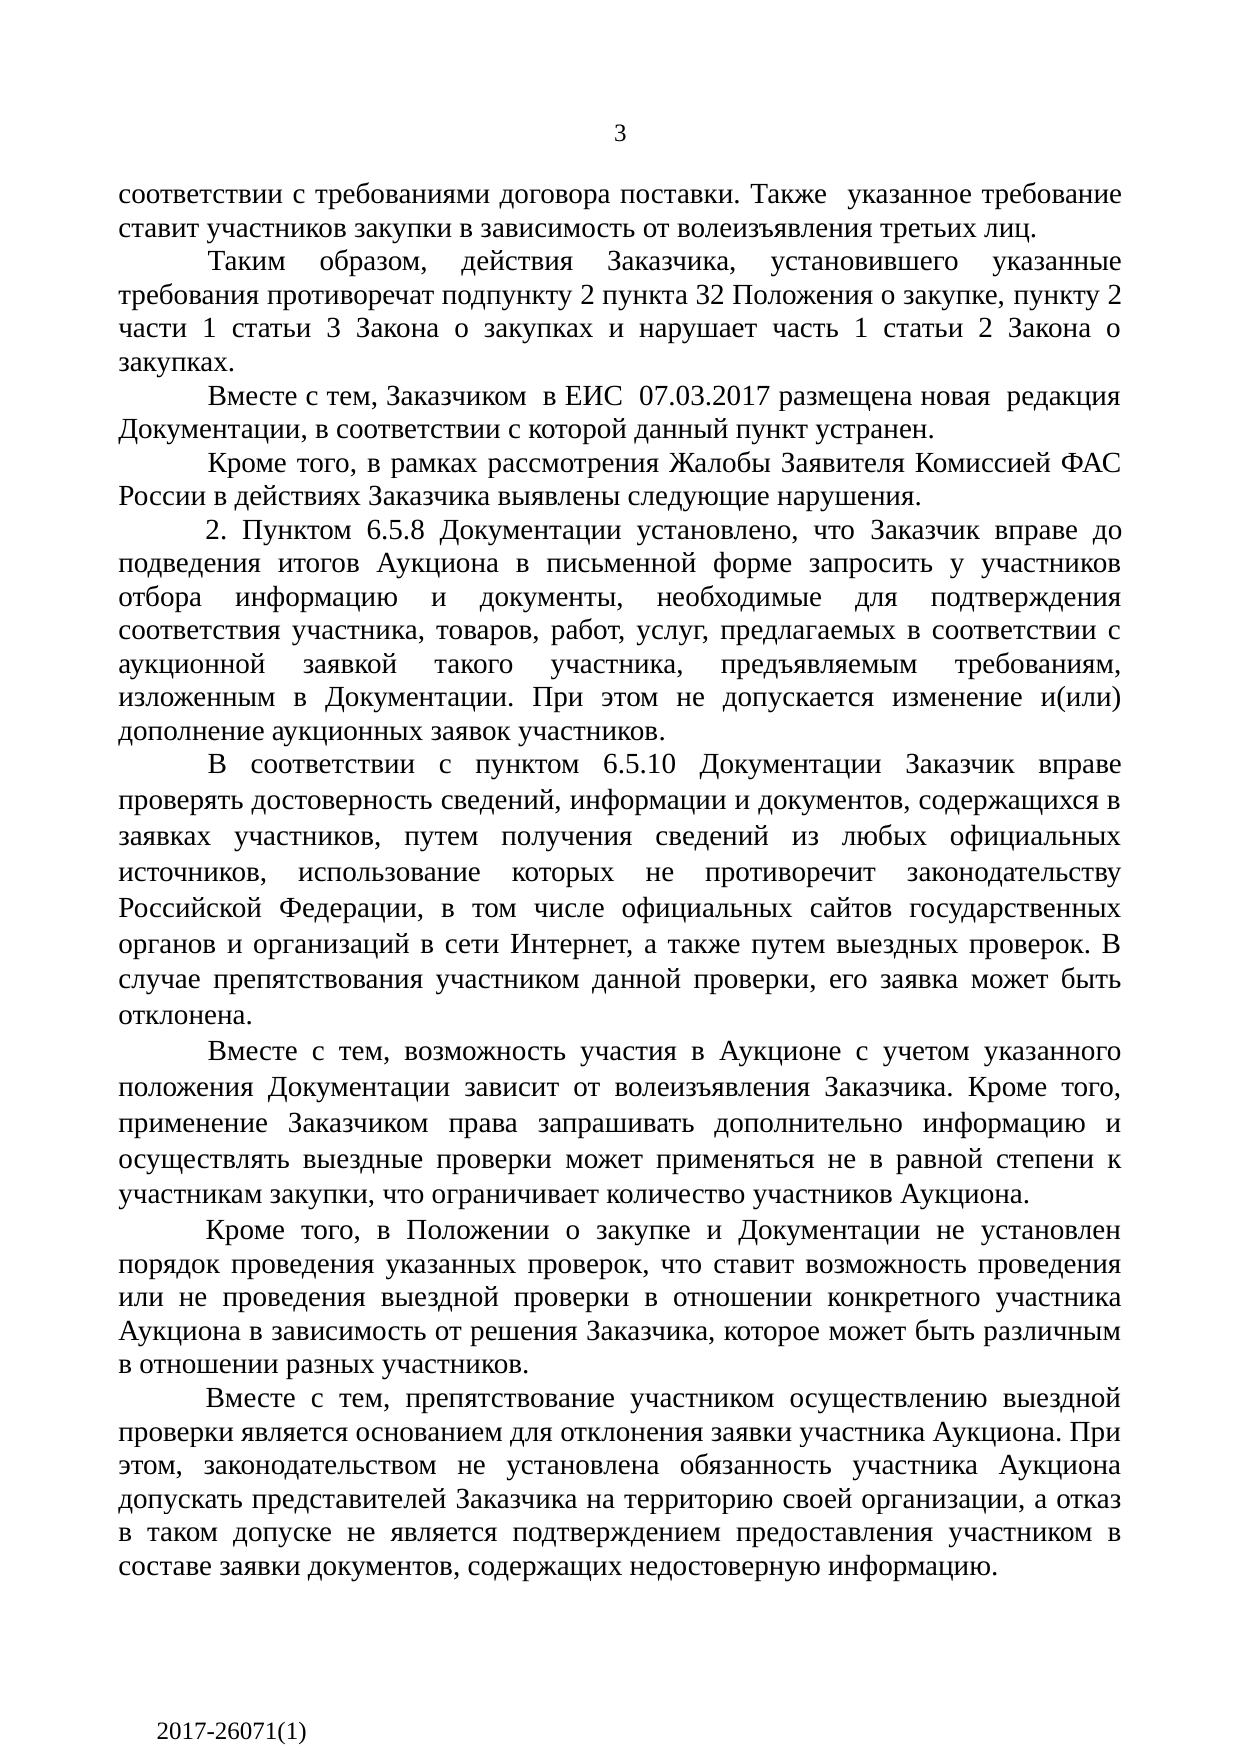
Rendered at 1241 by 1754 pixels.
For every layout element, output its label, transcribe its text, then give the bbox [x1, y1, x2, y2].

text Вместе с тем, возможность участия в Аукционе с учетом указанного положения Документации зависит от волеизъявления Заказчика. Кроме того, применение Заказчиком права запрашивать дополнительно информацию и осуществлять выездные проверки может применяться не в равной степени к участникам закупки, что ограничивает количество участников Аукциона. [118, 1033, 1122, 1210]
text 2. Пунктом 6.5.8 Документации установлено, что Заказчик вправе до подведения итогов Аукциона в письменной форме запросить у участников отбора информацию и документы, необходимые для подтверждения соответствия участника, товаров, работ, услуг, предлагаемых в соответствии с аукционной заявкой такого участника, предъявляемым требованиям, изложенным в Документации. При этом не допускается изменение и(или) дополнение аукционных заявок участников. [118, 512, 1122, 747]
text Таким образом, действия Заказчика, установившего указанные требования противоречат подпункту 2 пункта 32 Положения о закупке, пункту 2 части 1 статьи 3 Закона о закупках и нарушает часть 1 статьи 2 Закона о закупках. [118, 243, 1122, 378]
text В соответствии с пунктом 6.5.10 Документации Заказчик вправе проверять достоверность сведений, информации и документов, содержащихся в заявках участников, путем получения сведений из любых официальных источников, использование которых не противоречит законодательству Российской Федерации, в том числе официальных сайтов государственных органов и организаций в сети Интернет, а также путем выездных проверок. В случае препятствования участником данной проверки, его заявка может быть отклонена. [118, 747, 1122, 1031]
text Вместе с тем, Заказчиком в ЕИС 07.03.2017 размещена новая редакция Документации, в соответствии с которой данный пункт устранен. [118, 378, 1122, 445]
text соответствии с требованиями договора поставки. Также указанное требование ставит участников закупки в зависимость от волеизъявления третьих лиц. [118, 176, 1122, 243]
text Вместе с тем, препятствование участником осуществлению выездной проверки является основанием для отклонения заявки участника Аукциона. При этом, законодательством не установлена обязанность участника Аукциона допускать представителей Заказчика на территорию своей организации, а отказ в таком допуске не является подтверждением предоставления участником в составе заявки документов, содержащих недостоверную информацию. [118, 1380, 1122, 1581]
text Кроме того, в Положении о закупке и Документации не установлен порядок проведения указанных проверок, что ставит возможность проведения или не проведения выездной проверки в отношении конкретного участника Аукциона в зависимость от решения Заказчика, которое может быть различным в отношении разных участников. [118, 1212, 1122, 1380]
text Кроме того, в рамках рассмотрения Жалобы Заявителя Комиссией ФАС России в действиях Заказчика выявлены следующие нарушения. [118, 445, 1122, 512]
